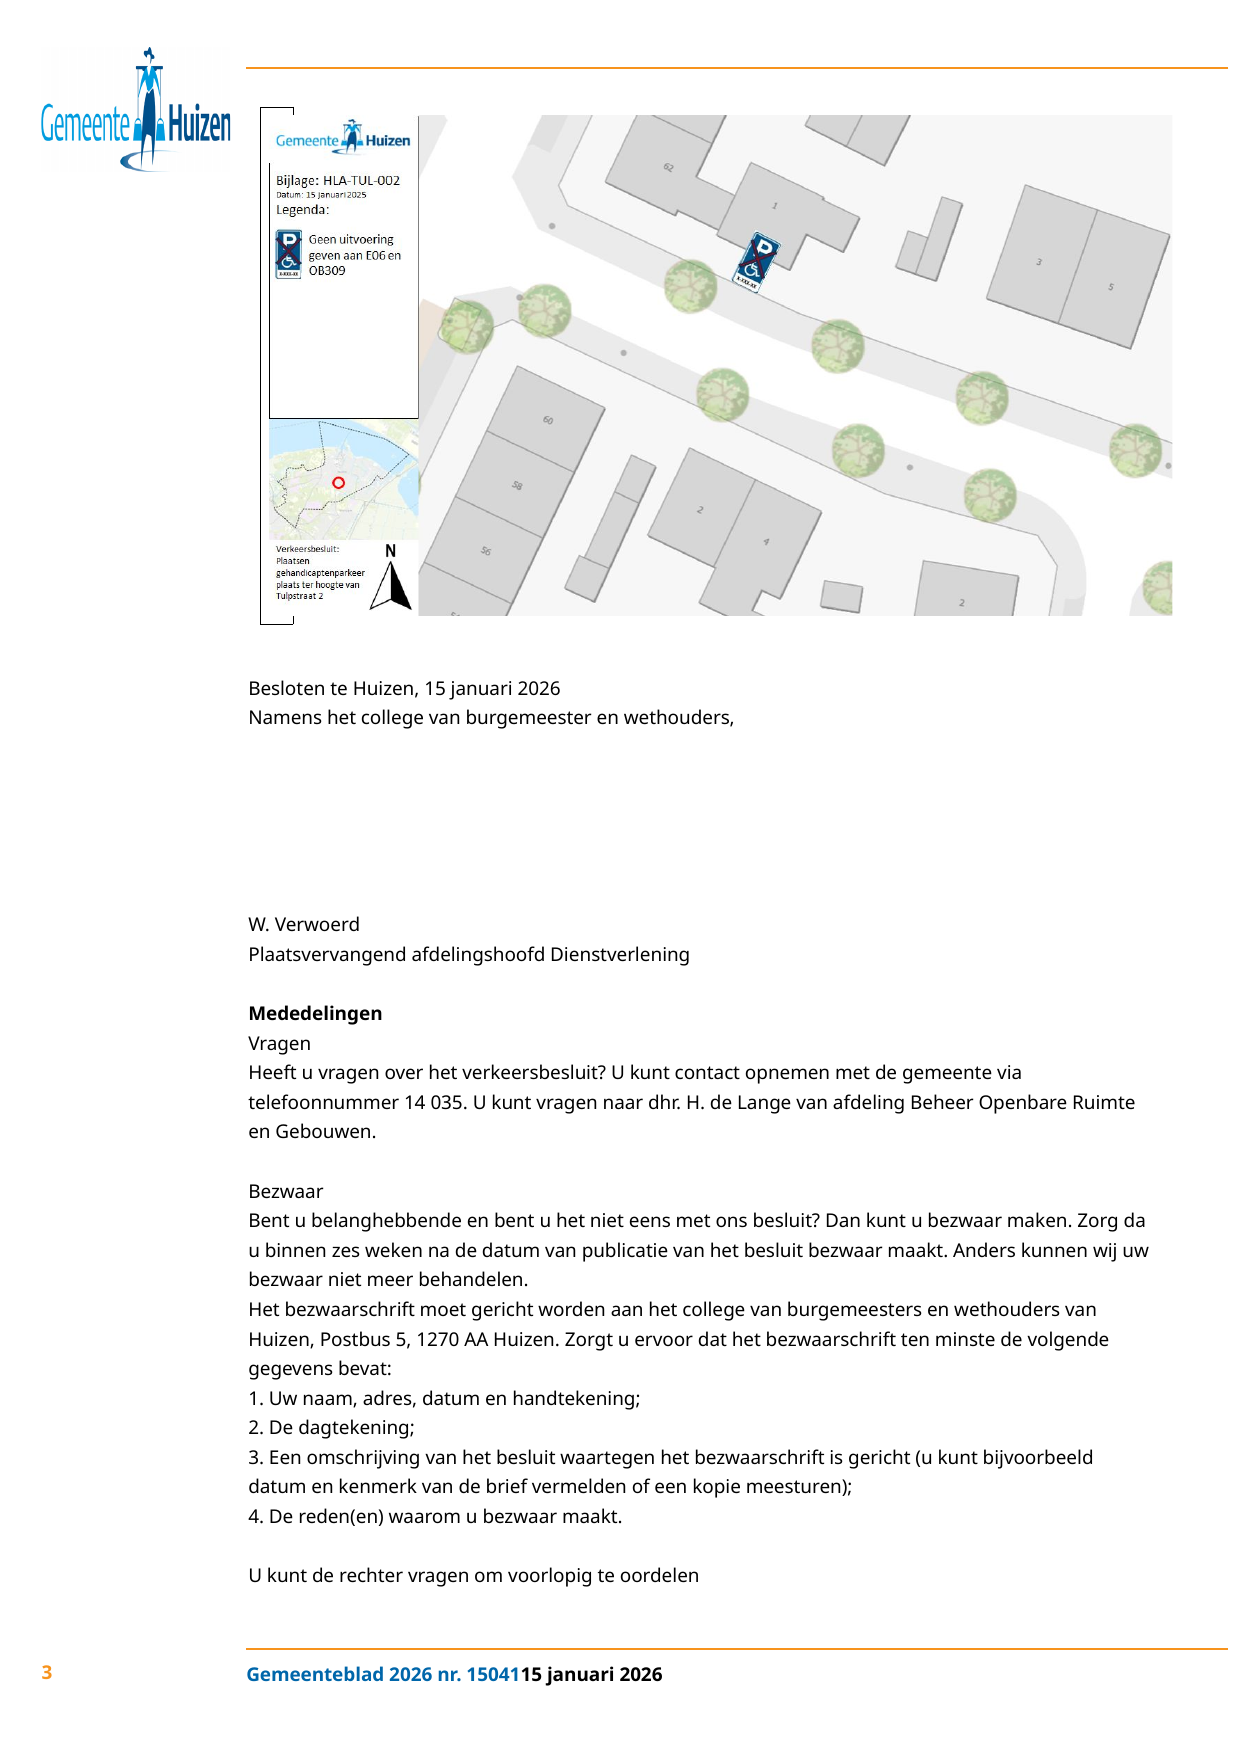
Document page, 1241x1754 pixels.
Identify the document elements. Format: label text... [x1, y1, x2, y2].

text Namens het college van burgemeester en wethouders, [248, 704, 1152, 730]
text Bent u belanghebbende en bent u het niet eens met ons besluit? Dan kunt u bezwaar maken. Zorg da u binnen zes weken na de datum van publicatie van het besluit bezwaar maakt. Anders kunnen wij uw bezwaar niet meer behandelen. [248, 1207, 1152, 1292]
text 2. De dagtekening; [248, 1414, 1152, 1440]
text Vragen [248, 1030, 1152, 1056]
text Het bezwaarschrift moet gericht worden aan het college van burgemeesters en wethouders van Huizen, Postbus 5, 1270 AA Huizen. Zorgt u ervoor dat het bezwaarschrift ten minste de volgende gegevens bevat: [248, 1296, 1152, 1381]
text W. Verwoerd [248, 912, 1152, 937]
text U kunt de rechter vragen om voorlopig te oordelen [248, 1562, 1152, 1588]
text Plaatsvervangend afdelingshoofd Dienstverlening [248, 941, 1152, 967]
text Bezwaar [248, 1178, 1152, 1204]
text 1. Uw naam, adres, datum en handtekening; [248, 1385, 1152, 1411]
picture [268, 115, 1173, 616]
picture [41, 47, 231, 172]
text Heeft u vragen over het verkeersbesluit? U kunt contact opnemen met de gemeente via telefoonnummer 14 035. U kunt vragen naar dhr. H. de Lange van afdeling Beheer Openbare Ruimte en Gebouwen. [248, 1059, 1152, 1144]
text Mededelingen [248, 1000, 1152, 1026]
text Besloten te Huizen, 15 januari 2026 [248, 675, 1152, 701]
text 3. Een omschrijving van het besluit waartegen het bezwaarschrift is gericht (u kunt bijvoorbeeld datum en kenmerk van de brief vermelden of een kopie meesturen); [248, 1444, 1152, 1499]
text 4. De reden(en) waarom u bezwaar maakt. [248, 1503, 1152, 1529]
